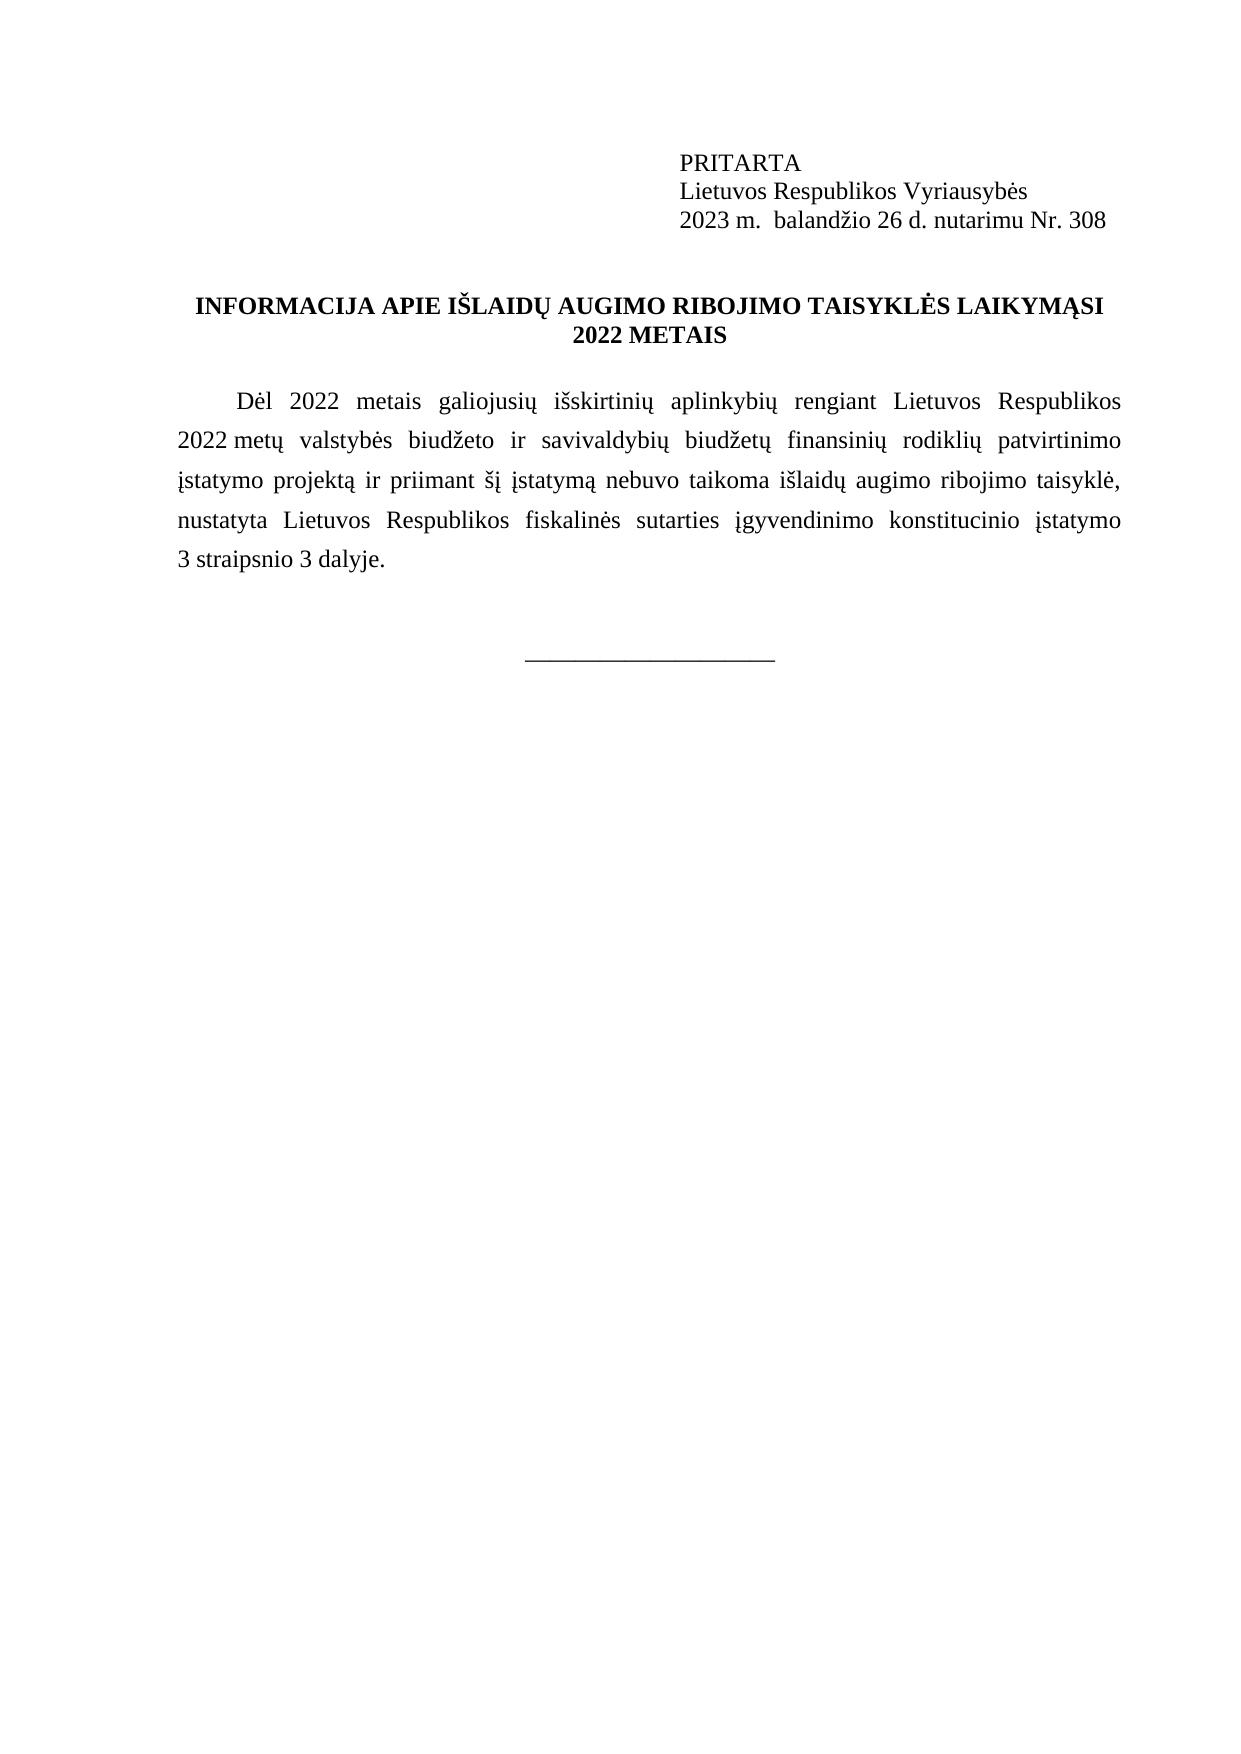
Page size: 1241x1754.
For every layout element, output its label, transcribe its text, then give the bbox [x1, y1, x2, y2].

text INFORMACIJA APIE IŠLAIDŲ AUGIMO RIBOJIMO TAISYKLĖS LAIKYMĄSI 2022 METAIS [177, 291, 1122, 349]
text Lietuvos Respublikos Vyriausybės 2023 m. balandžio 26 d. nutarimu Nr. 308 [679, 176, 1122, 234]
text Dėl 2022 metais galiojusių išskirtinių aplinkybių rengiant Lietuvos Respublikos 2022 metų valstybės biudžeto ir savivaldybių biudžetų finansinių rodiklių patvirtinimo įstatymo projektą ir priimant šį įstatymą nebuvo taikoma išlaidų augimo ribojimo taisyklė, nustatyta Lietuvos Respublikos fiskalinės sutarties įgyvendinimo konstitucinio įstatymo 3 straipsnio 3 dalyje. [177, 378, 1122, 576]
text –––––––––––––––––––– [177, 644, 1122, 673]
text PRITARTA [679, 148, 1122, 176]
